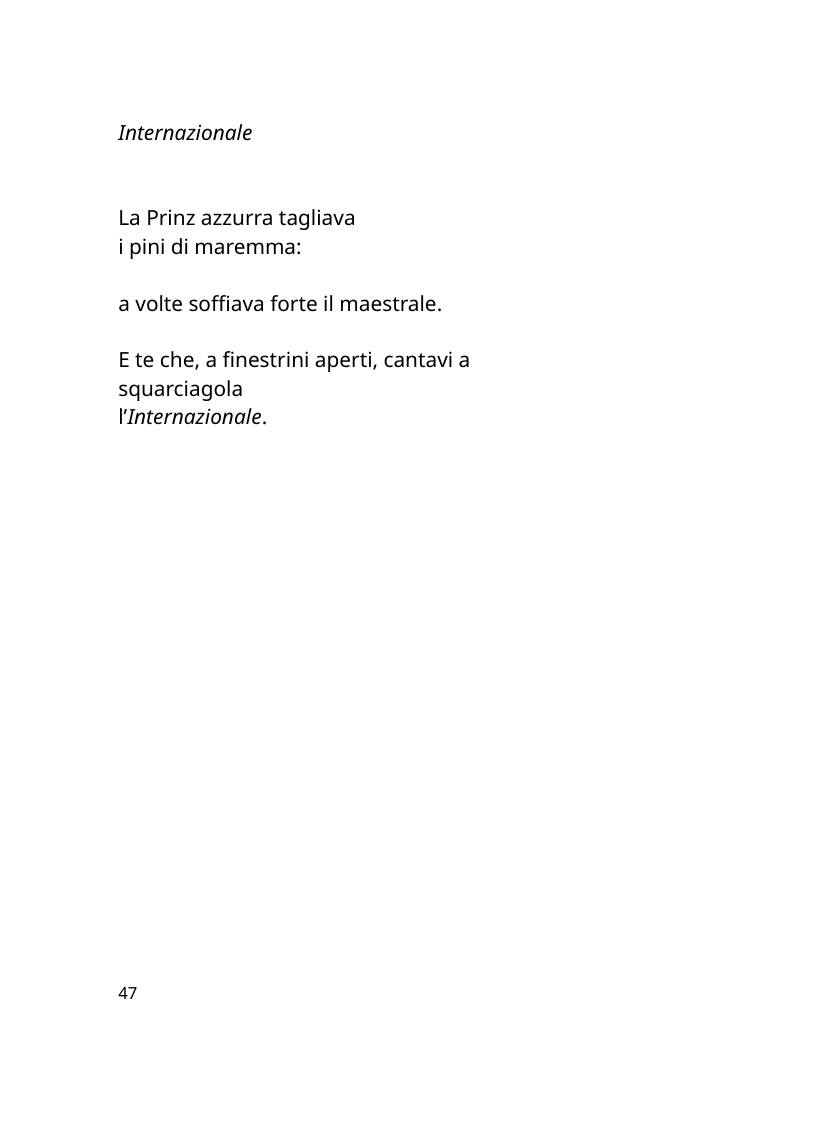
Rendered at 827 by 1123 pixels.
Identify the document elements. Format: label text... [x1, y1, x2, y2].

text E te che, a finestrini aperti, cantavi a [118, 346, 709, 374]
text l’Internazionale. [118, 402, 709, 431]
text squarciagola [118, 374, 709, 402]
text La Prinz azzurra tagliava [118, 203, 709, 232]
text Internazionale [118, 118, 709, 147]
text a volte soffiava forte il maestrale. [118, 289, 709, 317]
text i pini di maremma: [118, 232, 709, 260]
